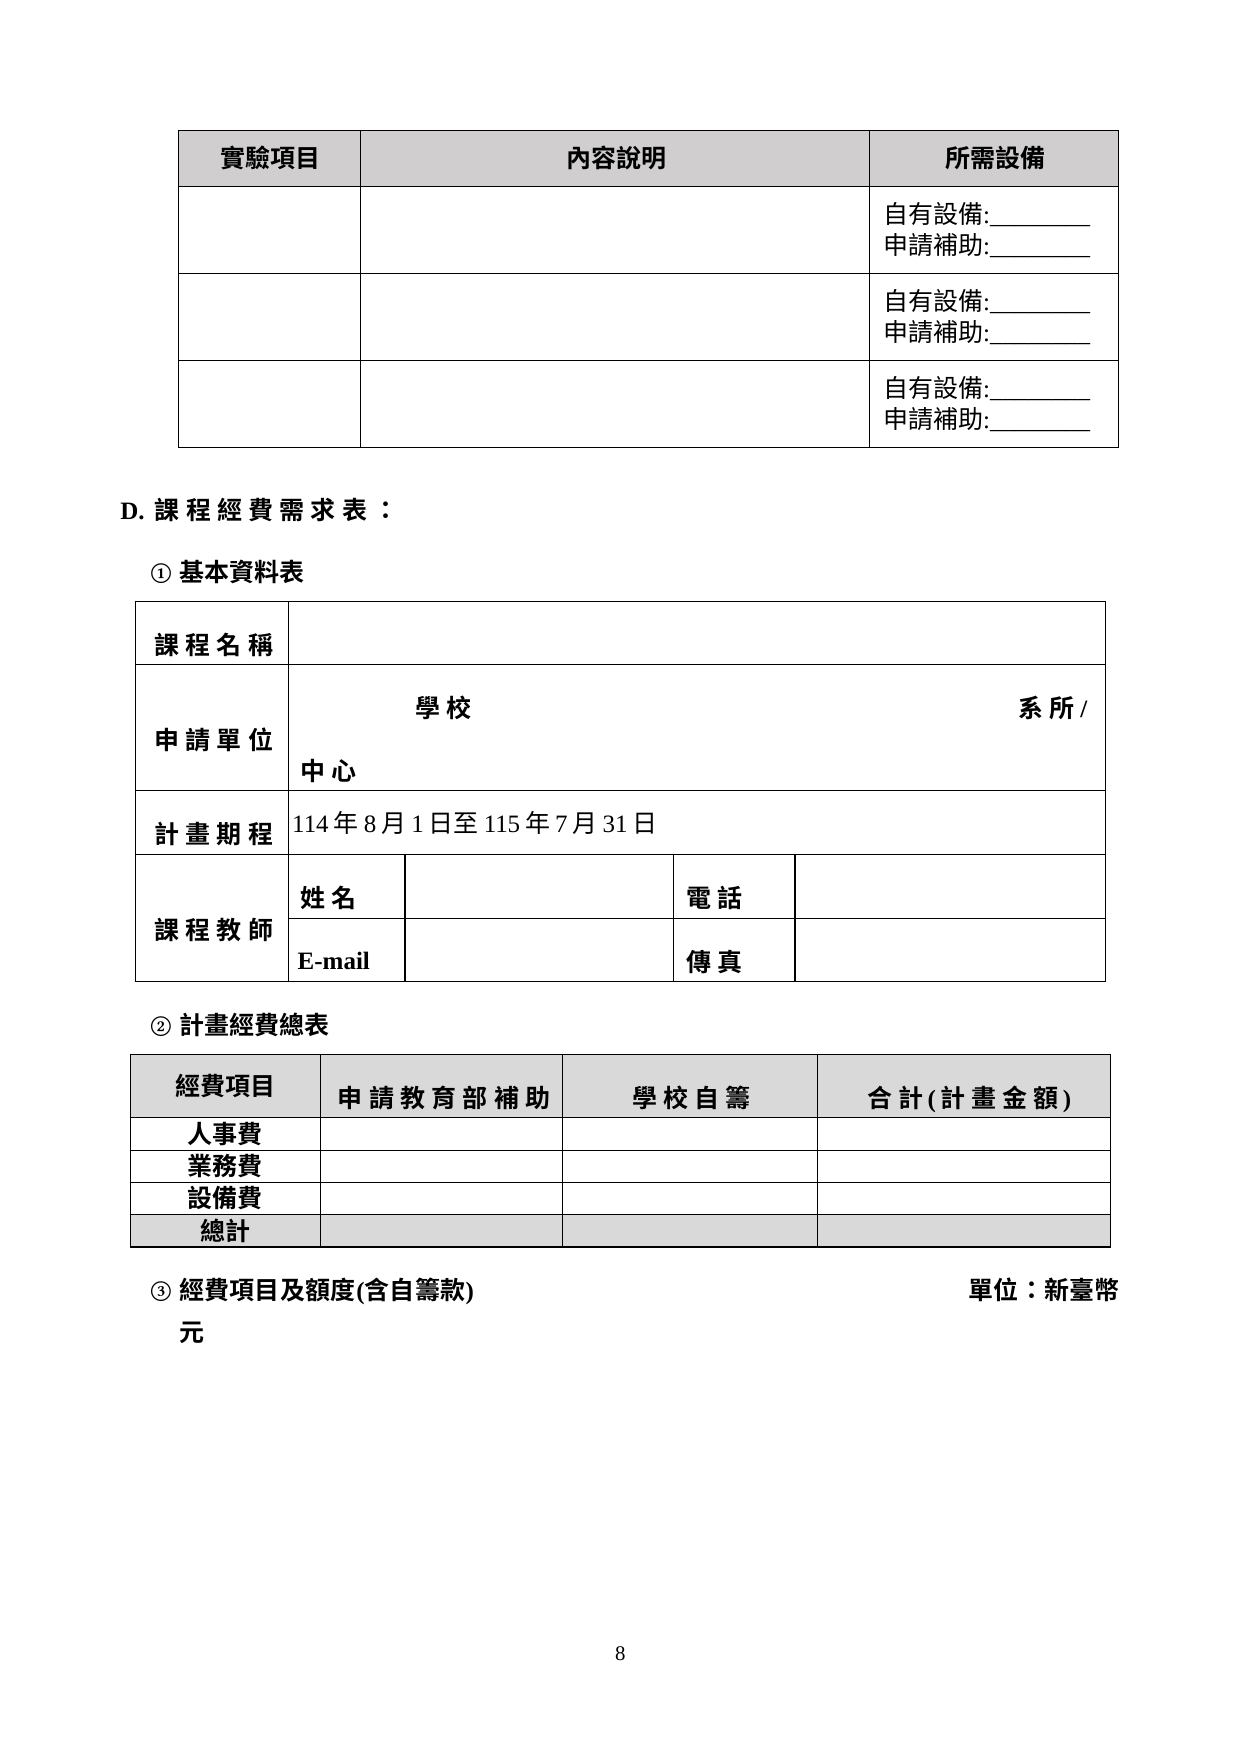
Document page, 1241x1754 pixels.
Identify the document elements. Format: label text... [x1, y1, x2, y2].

table_cell [179, 274, 360, 360]
table_cell 申請單位 [136, 665, 288, 790]
list 基本資料表 [150, 548, 1120, 589]
table_cell [818, 1151, 1110, 1182]
table_cell [796, 919, 1105, 981]
table_cell 自有設備:________ 申請補助:________ [870, 187, 1118, 273]
table_header 實驗項目 [179, 131, 360, 186]
table_cell [321, 1118, 562, 1149]
table_cell [361, 274, 869, 360]
table_cell 電話 [674, 855, 794, 917]
table_cell 姓名 [289, 855, 404, 917]
table_cell 課程教師 [136, 855, 288, 981]
table_cell 設備費 [131, 1183, 320, 1214]
table_header 申請教育部補助 [321, 1055, 562, 1117]
table_cell [563, 1151, 817, 1182]
table_cell [818, 1118, 1110, 1149]
table_cell [361, 187, 869, 273]
table_cell E-mail [289, 919, 404, 981]
table_cell [321, 1183, 562, 1214]
table_cell 114年8月1日至115年7月31日 [289, 791, 1105, 854]
table_header [289, 602, 1105, 664]
table_header 經費項目 [131, 1055, 320, 1117]
table_cell [179, 187, 360, 273]
table_cell [406, 855, 673, 917]
table_cell 傳真 [674, 919, 794, 981]
table_cell [361, 361, 869, 447]
list 課程經費需求表： [120, 467, 1120, 529]
table_cell [796, 855, 1105, 917]
table_cell 自有設備:________ 申請補助:________ [870, 361, 1118, 447]
list 計畫經費總表 [150, 1001, 1120, 1042]
table_cell [321, 1151, 562, 1182]
table_cell [818, 1183, 1110, 1214]
table_cell [179, 361, 360, 447]
table_cell [563, 1183, 817, 1214]
table_cell 學校 系所/中心 [289, 665, 1105, 790]
table_cell 計畫期程 [136, 791, 288, 854]
table_header 學校自籌 [563, 1055, 817, 1117]
table_header 內容說明 [361, 131, 869, 186]
table_cell [321, 1215, 562, 1246]
table_header 課程名稱 [136, 602, 288, 664]
table_header 所需設備 [870, 131, 1118, 186]
table_header 合計(計畫金額) [818, 1055, 1110, 1117]
table_cell [406, 919, 673, 981]
table_cell 業務費 [131, 1151, 320, 1182]
table_cell 總計 [131, 1215, 320, 1246]
table_cell 人事費 [131, 1118, 320, 1149]
table_cell [563, 1118, 817, 1149]
table_cell [563, 1215, 817, 1246]
table_cell [818, 1215, 1110, 1246]
list 經費項目及額度(含自籌款) 單位：新臺幣元 [150, 1266, 1120, 1349]
table_cell 自有設備:________ 申請補助:________ [870, 274, 1118, 360]
